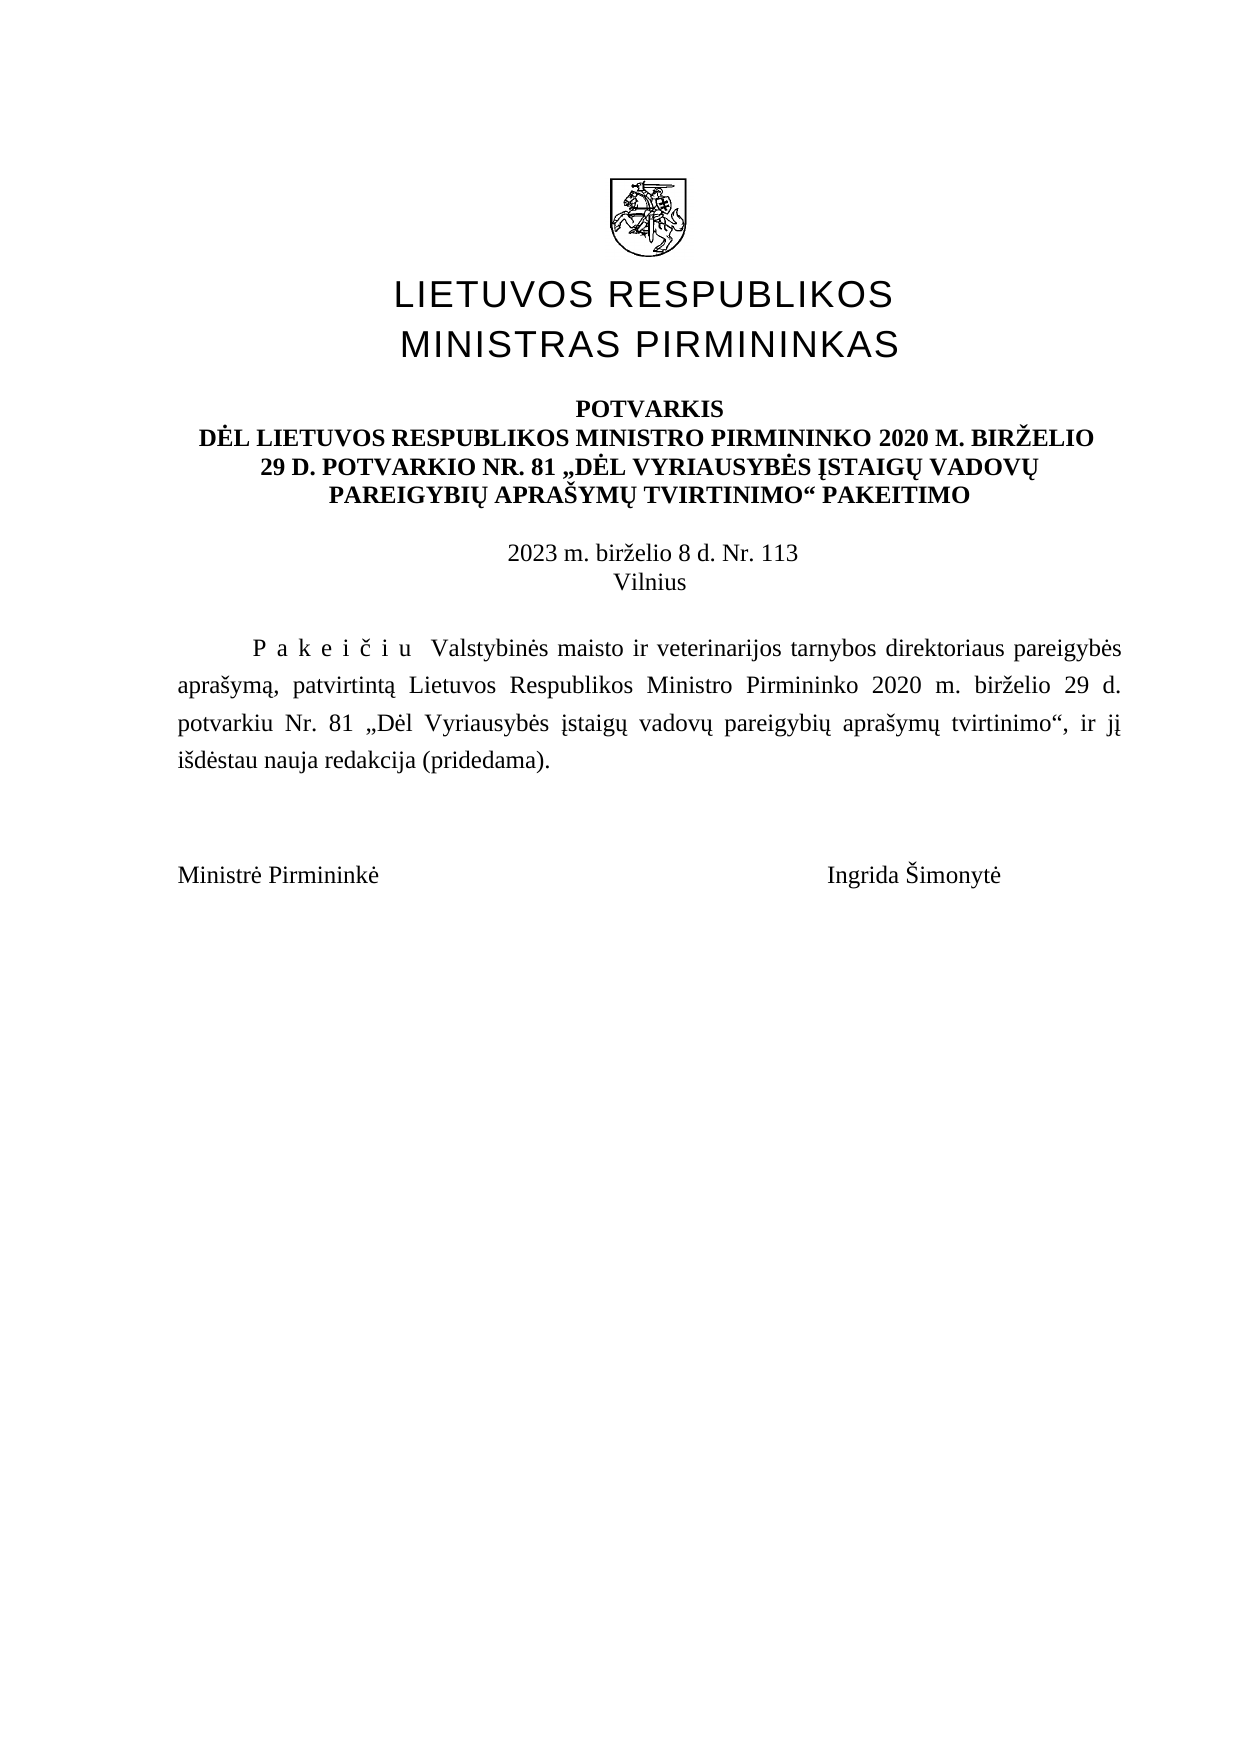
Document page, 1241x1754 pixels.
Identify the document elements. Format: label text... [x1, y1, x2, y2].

text DĖL LIETUVOS RESPUBLIKOS MINISTRO PIRMININKO 2020 M. BIRŽELIO 29 D. POTVARKIO NR. 81 „DĖL VYRIAUSYBĖS ĮSTAIGŲ VADOVŲ PAREIGYBIŲ APRAŠYMŲ TVIRTINIMO“ PAKEITIMO [177, 423, 1122, 509]
text LIETUVOS RESPUBLIKOS [177, 272, 1122, 315]
text Vilnius [177, 567, 1122, 596]
text 2023 m. birželio 8 d. Nr. 113 [177, 538, 1122, 567]
text Pakeičiu Valstybinės maisto ir veterinarijos tarnybos direktoriaus pareigybės aprašymą, patvirtintą Lietuvos Respublikos Ministro Pirmininko 2020 m. birželio 29 d. potvarkiu Nr. 81 „Dėl Vyriausybės įstaigų vadovų pareigybių aprašymų tvirtinimo“, ir jį išdėstau nauja redakcija (pridedama). [177, 624, 1122, 774]
subtitle POTVARKIS [177, 394, 1122, 423]
text Ministrė Pirmininkė Ingrida Šimonytė [177, 861, 1122, 889]
text MINISTRAS PIRMININKAS [177, 322, 1122, 366]
